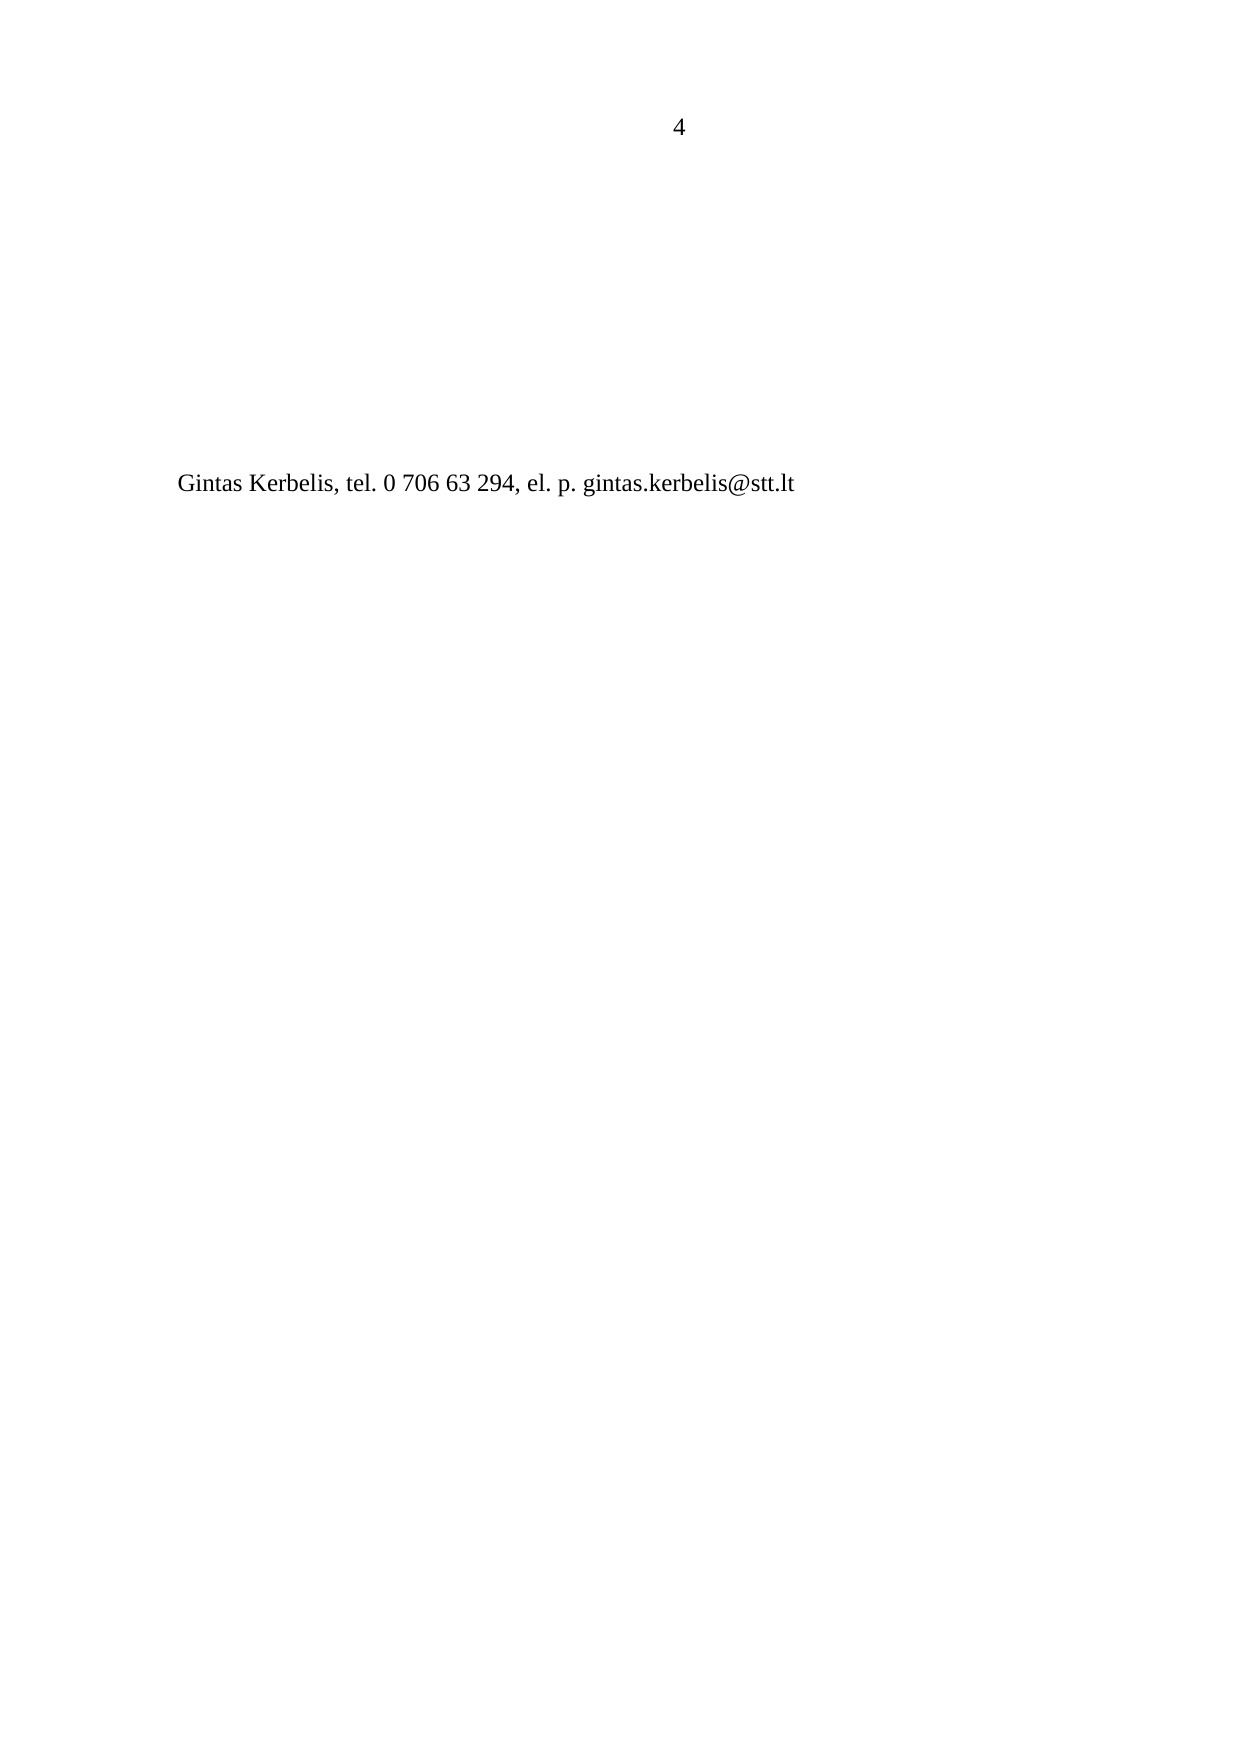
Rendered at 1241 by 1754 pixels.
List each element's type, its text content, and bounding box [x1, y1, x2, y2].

text Gintas Kerbelis, tel. 0 706 63 294, el. p. gintas.kerbelis@stt.lt [177, 468, 1181, 497]
